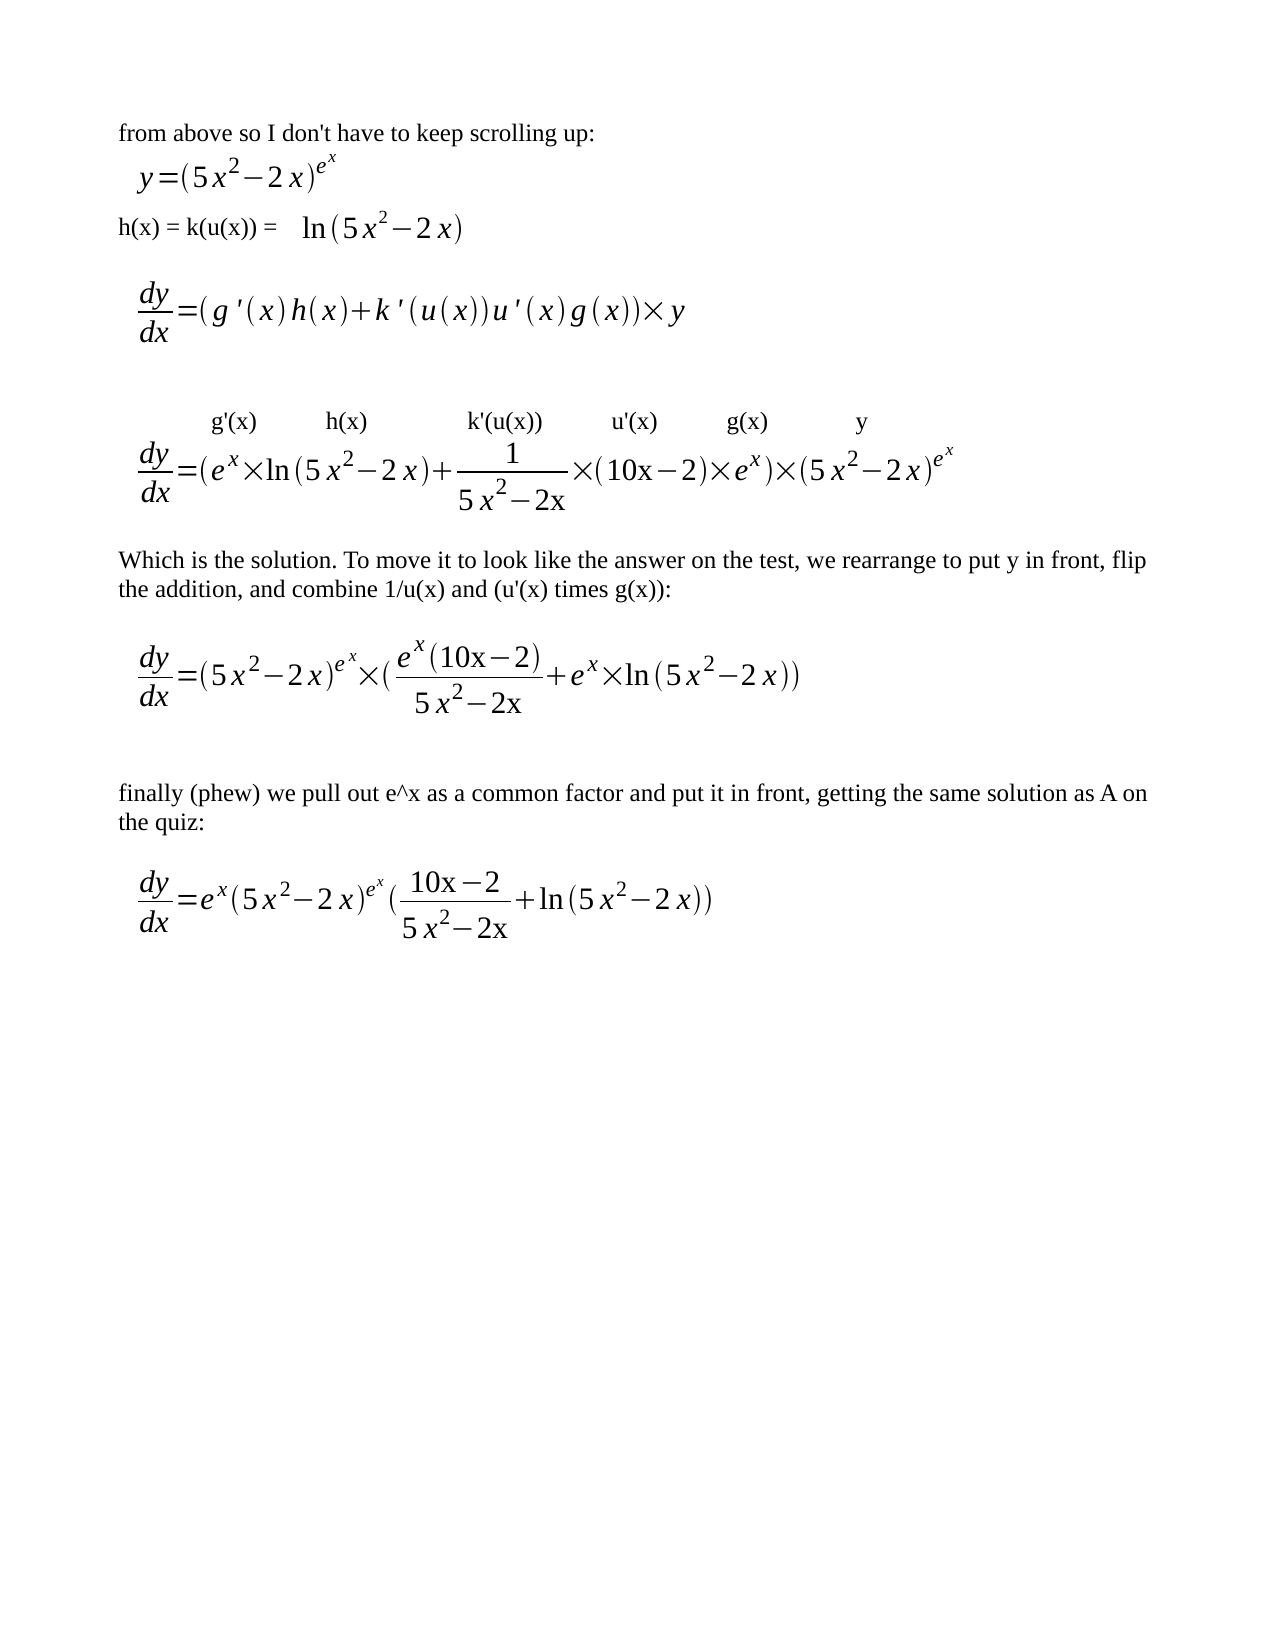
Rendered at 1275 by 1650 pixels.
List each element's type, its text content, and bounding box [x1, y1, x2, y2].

text finally (phew) we pull out e^x as a common factor and put it in front, getting the same solution as A on the quiz: [118, 778, 1157, 836]
text h(x) = k(u(x)) = [118, 206, 1157, 246]
text g'(x) h(x) k'(u(x)) u'(x) g(x) y [118, 406, 1157, 435]
text Which is the solution. To move it to look like the answer on the test, we rearrange to put y in front, flip the addition, and combine 1/u(x) and (u'(x) times g(x)): [118, 545, 1157, 602]
text from above so I don't have to keep scrolling up: [118, 118, 1157, 147]
